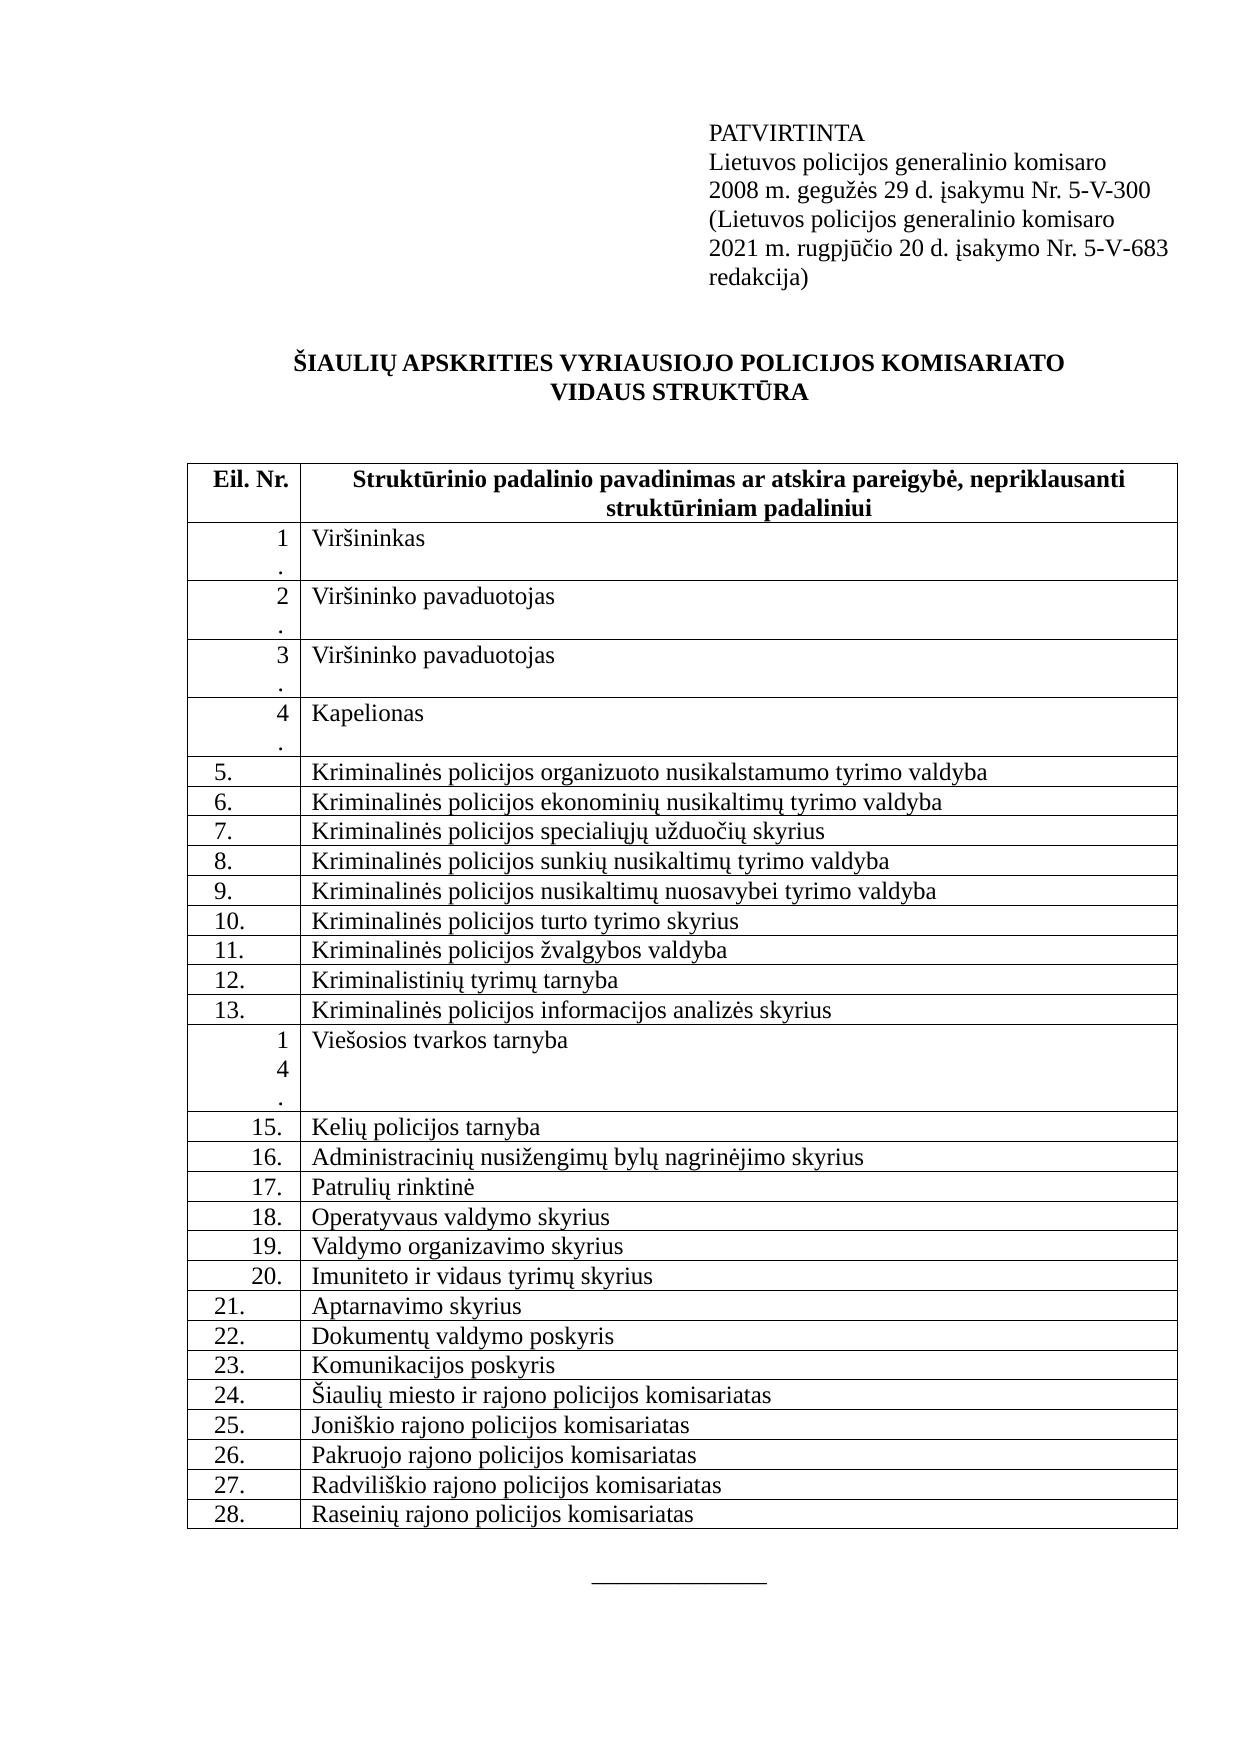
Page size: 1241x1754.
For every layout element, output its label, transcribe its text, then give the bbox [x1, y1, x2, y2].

table_cell Valdymo organizavimo skyrius [301, 1231, 1177, 1260]
table_cell Komunikacijos poskyris [301, 1351, 1177, 1379]
table_cell Kriminalinės policijos nusikaltimų nuosavybei tyrimo valdyba [301, 876, 1177, 905]
text VIDAUS STRUKTŪRA [177, 377, 1181, 406]
table_cell 19. [188, 1231, 300, 1260]
table_cell Viršininkas [301, 523, 1177, 580]
table_cell 17. [188, 1172, 300, 1201]
table_cell 20. [188, 1261, 300, 1290]
table_cell Kriminalinės policijos informacijos analizės skyrius [301, 995, 1177, 1024]
table_cell 2. [188, 581, 300, 639]
table_cell Kriminalinės policijos specialiųjų užduočių skyrius [301, 816, 1177, 845]
table_cell Šiaulių miesto ir rajono policijos komisariatas [301, 1380, 1177, 1409]
table_cell Kriminalinės policijos sunkių nusikaltimų tyrimo valdyba [301, 846, 1177, 875]
table_cell 25. [188, 1410, 300, 1439]
table_cell 6. [188, 787, 300, 815]
table_cell Kriminalinės policijos turto tyrimo skyrius [301, 906, 1177, 934]
table_cell 12. [188, 965, 300, 994]
table_cell Kriminalinės policijos ekonominių nusikaltimų tyrimo valdyba [301, 787, 1177, 815]
table_cell 9. [188, 876, 300, 905]
table_cell Viršininko pavaduotojas [301, 640, 1177, 697]
text ______________ [177, 1558, 1181, 1587]
text PATVIRTINTA [177, 118, 1181, 147]
text redakcija) [177, 262, 1181, 291]
table_cell 18. [188, 1202, 300, 1230]
table_header Eil. Nr. [188, 464, 300, 522]
table_cell 16. [188, 1142, 300, 1171]
table_cell Viešosios tvarkos tarnyba [301, 1025, 1177, 1111]
table_cell Operatyvaus valdymo skyrius [301, 1202, 1177, 1230]
table_cell Raseinių rajono policijos komisariatas [301, 1500, 1177, 1528]
text ŠIAULIŲ APSKRITIES VYRIAUSIOJO POLICIJOS KOMISARIATO [177, 348, 1181, 377]
table_cell Kapelionas [301, 698, 1177, 756]
table_cell 3. [188, 640, 300, 697]
table_cell Kelių policijos tarnyba [301, 1112, 1177, 1141]
table_cell 7. [188, 816, 300, 845]
table_cell 8. [188, 846, 300, 875]
table_cell 11. [188, 936, 300, 964]
table_cell 4. [188, 698, 300, 756]
table_cell 24. [188, 1380, 300, 1409]
table_cell Administracinių nusižengimų bylų nagrinėjimo skyrius [301, 1142, 1177, 1171]
table_cell Kriminalinės policijos žvalgybos valdyba [301, 936, 1177, 964]
table_cell 27. [188, 1470, 300, 1498]
table_cell Dokumentų valdymo poskyris [301, 1321, 1177, 1349]
table_header Struktūrinio padalinio pavadinimas ar atskira pareigybė, nepriklausanti struktūriniam padaliniui [301, 464, 1177, 522]
table_cell Radviliškio rajono policijos komisariatas [301, 1470, 1177, 1498]
table_cell 14. [188, 1025, 300, 1111]
table_cell 1. [188, 523, 300, 580]
table_cell 10. [188, 906, 300, 934]
table_cell 23. [188, 1351, 300, 1379]
table_cell Viršininko pavaduotojas [301, 581, 1177, 639]
table_cell 26. [188, 1440, 300, 1469]
table_cell Pakruojo rajono policijos komisariatas [301, 1440, 1177, 1469]
text 2021 m. rugpjūčio 20 d. įsakymo Nr. 5-V-683 [177, 233, 1181, 262]
text 2008 m. gegužės 29 d. įsakymu Nr. 5-V-300 [177, 176, 1181, 204]
table_cell Joniškio rajono policijos komisariatas [301, 1410, 1177, 1439]
table_cell Kriminalistinių tyrimų tarnyba [301, 965, 1177, 994]
table_cell 28. [188, 1500, 300, 1528]
table_cell 22. [188, 1321, 300, 1349]
text Lietuvos policijos generalinio komisaro [177, 147, 1181, 176]
table_cell Kriminalinės policijos organizuoto nusikalstamumo tyrimo valdyba [301, 757, 1177, 786]
table_cell 13. [188, 995, 300, 1024]
text (Lietuvos policijos generalinio komisaro [177, 204, 1181, 233]
table_cell Imuniteto ir vidaus tyrimų skyrius [301, 1261, 1177, 1290]
table_cell 15. [188, 1112, 300, 1141]
table_cell Patrulių rinktinė [301, 1172, 1177, 1201]
table_cell Aptarnavimo skyrius [301, 1291, 1177, 1320]
table_cell 5. [188, 757, 300, 786]
table_cell 21. [188, 1291, 300, 1320]
